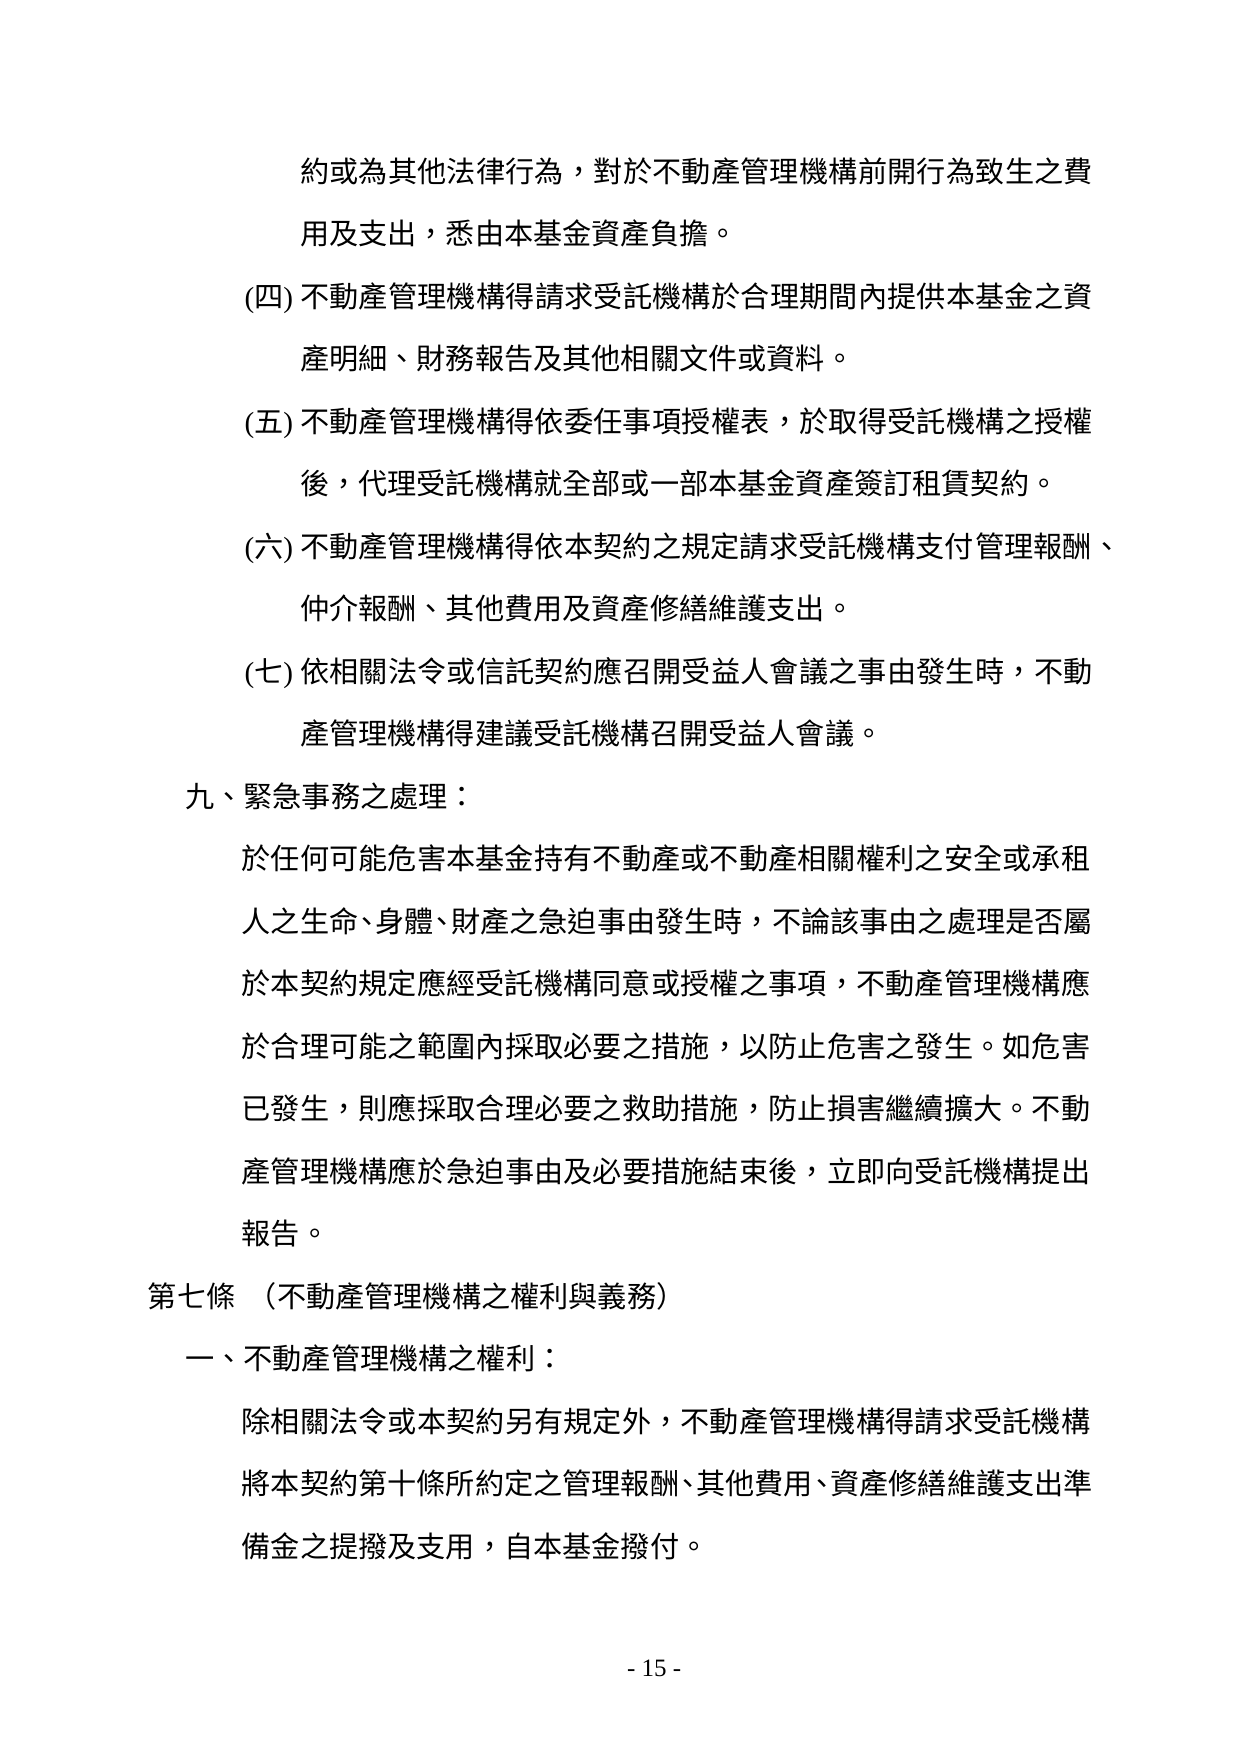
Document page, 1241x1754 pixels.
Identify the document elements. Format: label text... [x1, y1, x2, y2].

text 一、不動產管理機構之權利： [185, 1316, 1092, 1378]
text 於任何可能危害本基金持有不動產或不動產相關權利之安全或承租人之生命、身體、財產之急迫事由發生時，不論該事由之處理是否屬於本契約規定應經受託機構同意或授權之事項，不動產管理機構應於合理可能之範圍內採取必要之措施，以防止危害之發生。如危害已發生，則應採取合理必要之救助措施，防止損害繼續擴大。不動產管理機構應於急迫事由及必要措施結束後，立即向受託機構提出報告。 [241, 816, 1092, 1253]
text 九、緊急事務之處理： [185, 753, 1092, 816]
subtitle 第七條 （不動產管理機構之權利與義務） [148, 1253, 1092, 1316]
text 約或為其他法律行為，對於不動產管理機構前開行為致生之費用及支出，悉由本基金資產負擔。 [244, 128, 1092, 253]
text (七) 依相關法令或信託契約應召開受益人會議之事由發生時，不動產管理機構得建議受託機構召開受益人會議。 [244, 628, 1092, 753]
text 除相關法令或本契約另有規定外，不動產管理機構得請求受託機構將本契約第十條所約定之管理報酬、其他費用、資產修繕維護支出準備金之提撥及支用，自本基金撥付。 [241, 1378, 1092, 1566]
text (五) 不動產管理機構得依委任事項授權表，於取得受託機構之授權後，代理受託機構就全部或一部本基金資產簽訂租賃契約。 [244, 378, 1092, 503]
text (六) 不動產管理機構得依本契約之規定請求受託機構支付管理報酬、仲介報酬、其他費用及資產修繕維護支出。 [244, 503, 1092, 628]
text (四) 不動產管理機構得請求受託機構於合理期間內提供本基金之資產明細、財務報告及其他相關文件或資料。 [244, 253, 1092, 378]
